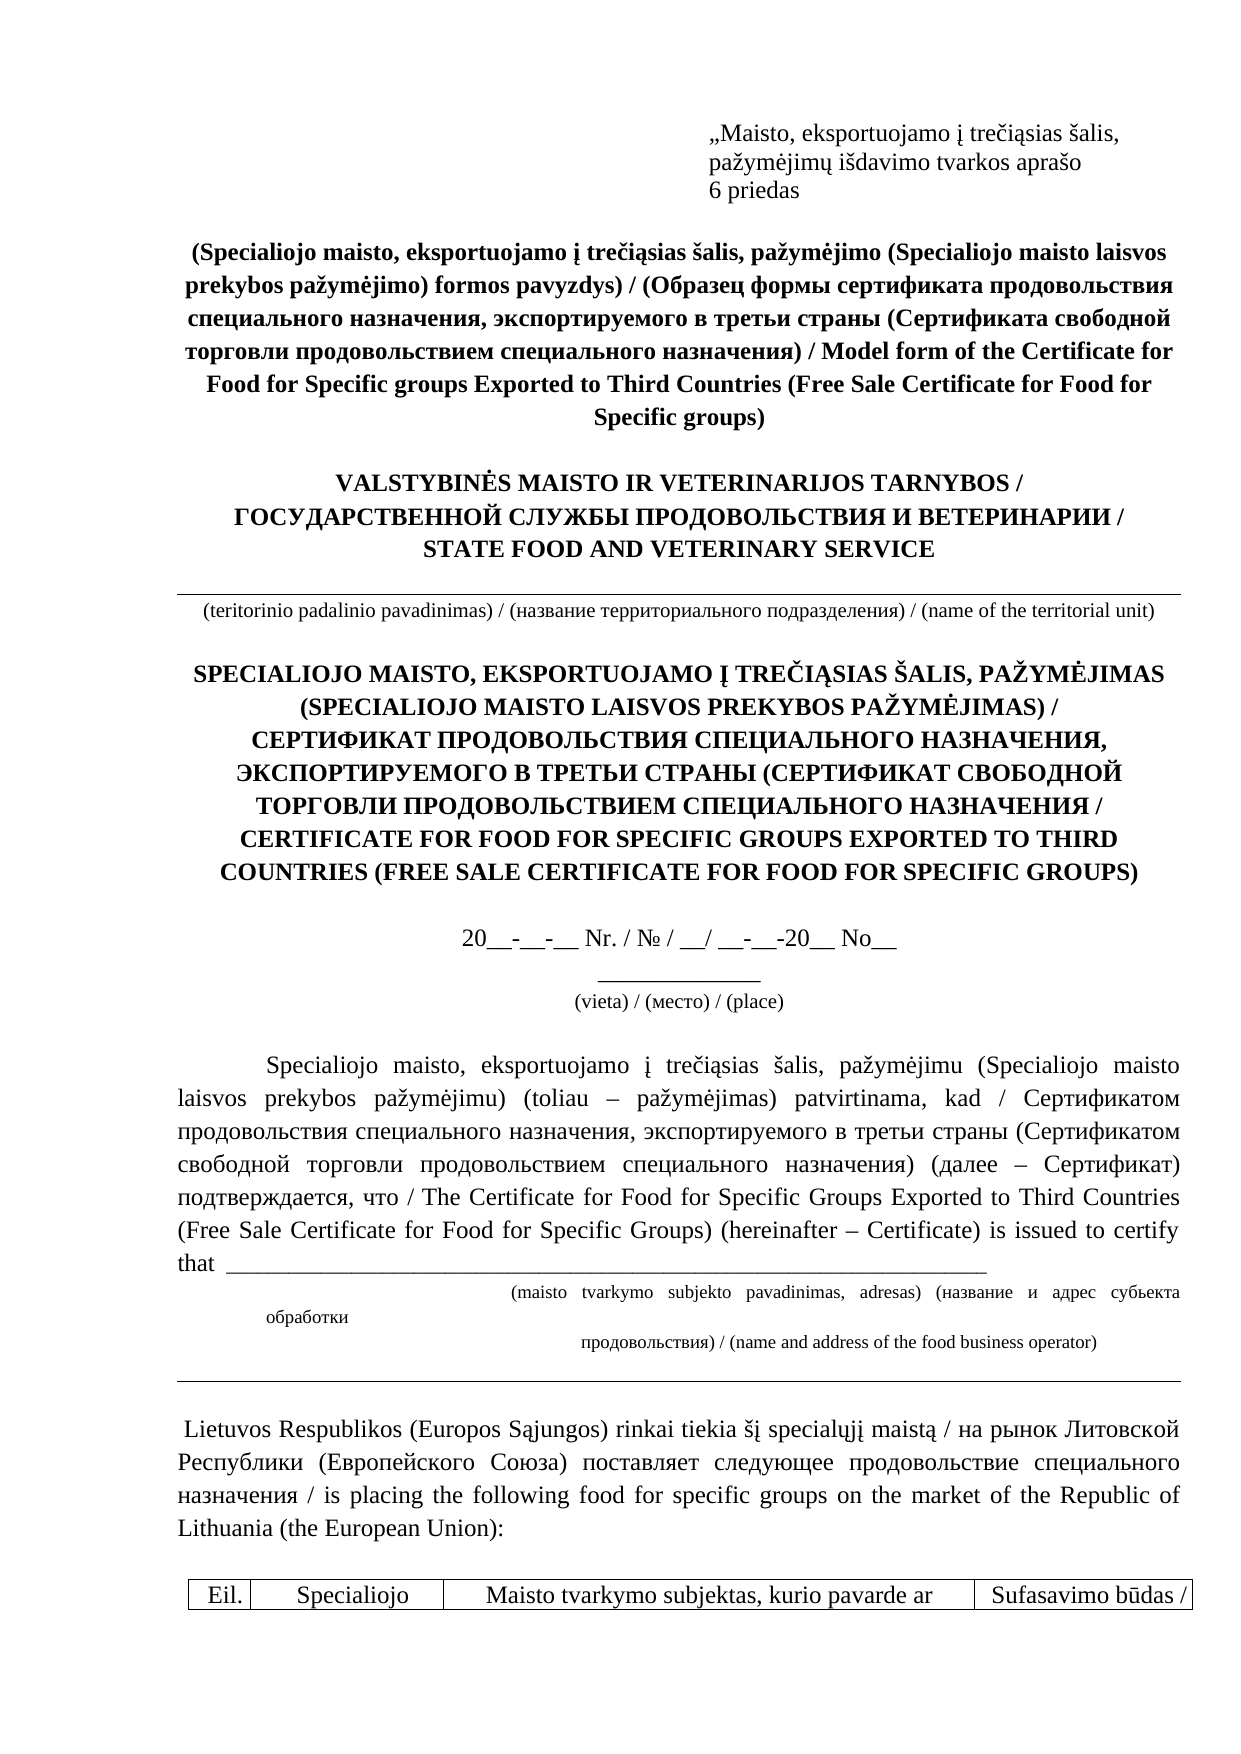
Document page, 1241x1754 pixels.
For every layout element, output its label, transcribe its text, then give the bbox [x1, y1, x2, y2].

text ГОСУДАРСТВЕННОЙ СЛУЖБЫ ПРОДОВОЛЬСТВИЯ И ВЕТЕРИНАРИИ / [177, 502, 1181, 530]
table_header Eil. [189, 1580, 250, 1608]
text (SPECIALIOJO MAISTO LAISVOS PREKYBOS PAŽYMĖJIMAS) / [177, 692, 1181, 721]
text (Specialiojo maisto, eksportuojamo į trečiąsias šalis, pažymėjimo (Specialiojo maisto laisvos prekybos pažymėjimo) formos pavyzdys) / (Образец формы сертификата продовольствия специального назначения, экспортируемого в третьи страны (Сертификата свободной торговли продовольствием специального назначения) / Model form of the Certificate for Food for Specific groups Exported to Third Countries (Free Sale Certificate for Food for Specific groups) [177, 237, 1181, 431]
text СЕРТИФИКАТ ПРОДОВОЛЬСТВИЯ СПЕЦИАЛЬНОГО НАЗНАЧЕНИЯ, ЭКСПОРТИРУЕМОГО В ТРЕТЬИ СТРАНЫ (СЕРТИФИКАТ СВОБОДНОЙ ТОРГОВЛИ ПРОДОВОЛЬСТВИЕМ СПЕЦИАЛЬНОГО НАЗНАЧЕНИЯ / [177, 725, 1181, 820]
text „Maisto, eksportuojamo į trečiąsias šalis, [177, 118, 1181, 147]
text 6 priedas [177, 176, 1181, 204]
text (maisto tvarkymo subjekto pavadinimas, adresas) (название и адрес субьекта обработки [266, 1281, 1181, 1327]
text Specialiojo maisto, eksportuojamo į trečiąsias šalis, pažymėjimu (Specialiojo maisto laisvos prekybos pažymėjimu) (toliau – pažymėjimas) patvirtinama, kad / Сертификатом продовольствия специального назначения, экспортируемого в третьи страны (Сертификатом свободной торговли продовольствием специального назначения) (далее – Сертификат) подтверждается, что / The Certificate for Food for Specific Groups Exported to Third Countries (Free Sale Certificate for Food for Specific Groups) (hereinafter – Certificate) is issued to certify that _________________________________________________________________________ [177, 1050, 1181, 1277]
text (vieta) / (место) / (place) [177, 989, 1181, 1013]
table_header Maisto tvarkymo subjektas, kurio pavarde ar [444, 1580, 974, 1608]
text STATE FOOD AND VETERINARY SERVICE [177, 534, 1181, 563]
text Lietuvos Respublikos (Europos Sąjungos) rinkai tiekia šį specialųjį maistą / на рынок Литовской Республики (Европейского Союза) поставляет следующее продовольствие специального назначения / is placing the following food for specific groups on the market of the Republic of Lithuania (the European Union): [177, 1414, 1181, 1541]
text pažymėjimų išdavimo tvarkos aprašo [177, 147, 1181, 176]
text SPECIALIOJO MAISTO, EKSPORTUOJAMO Į TREČIĄSIAS ŠALIS, PAŽYMĖJIMAS [177, 659, 1181, 688]
text _____________ [177, 956, 1181, 985]
table_header Sufasavimo būdas / [975, 1580, 1192, 1608]
text (teritorinio padalinio pavadinimas) / (название территориального подразделения) / (name of the territorial unit) [177, 598, 1181, 622]
table_header Specialiojo [251, 1580, 443, 1608]
text CERTIFICATE FOR FOOD FOR SPECIFIC GROUPS EXPORTED TO THIRD COUNTRIES (FREE SALE CERTIFICATE FOR FOOD FOR SPECIFIC GROUPS) [177, 824, 1181, 886]
text продовольствия) / (name and address of the food business operator) [266, 1331, 1181, 1352]
text 20__-__-__ Nr. / № / __/ __-__-20__ No__ [177, 923, 1181, 952]
text VALSTYBINĖS MAISTO IR VETERINARIJOS TARNYBOS / [177, 468, 1181, 497]
